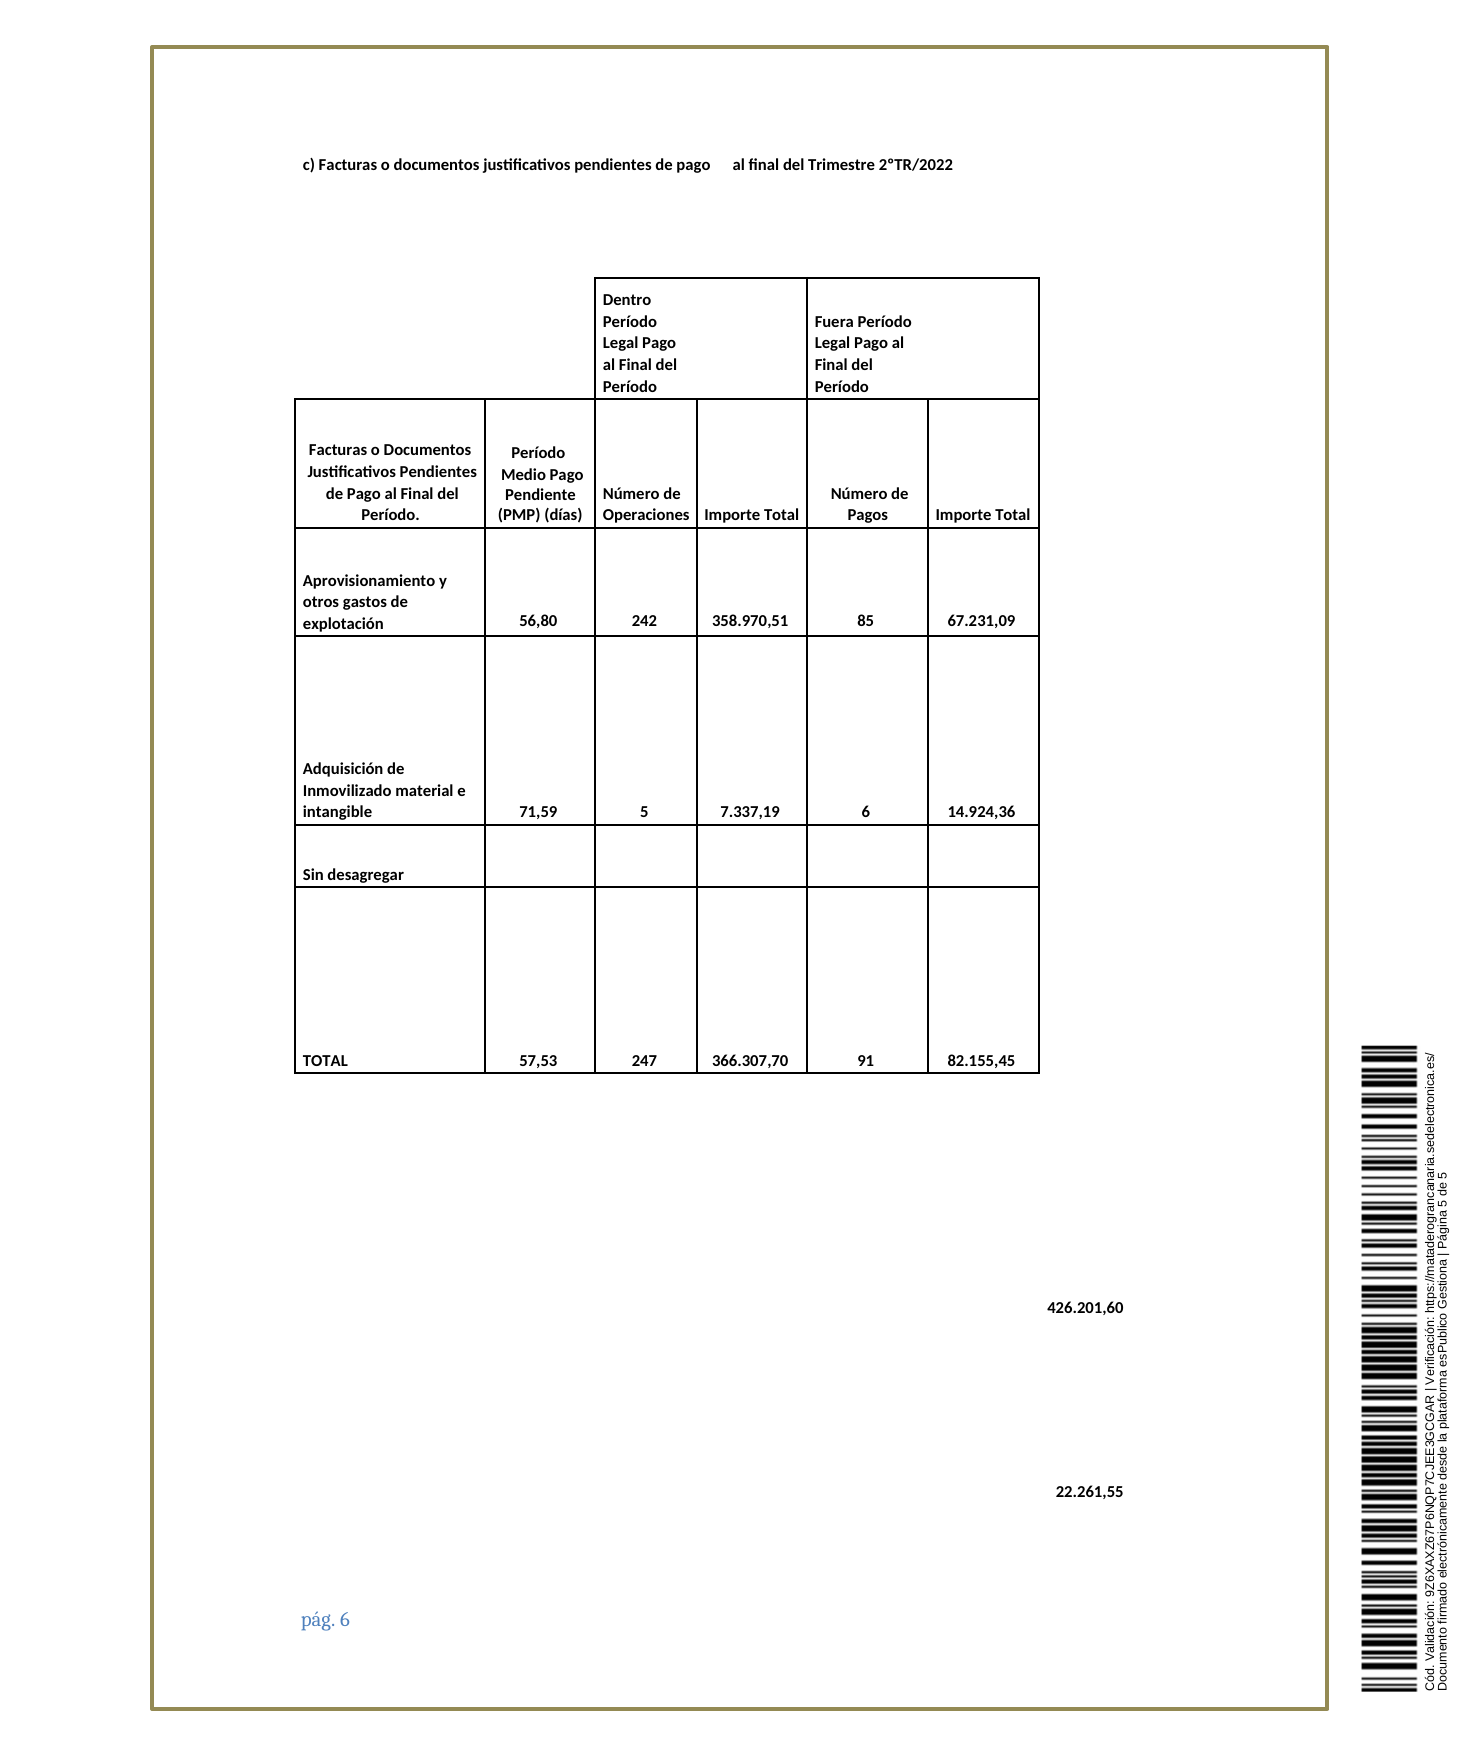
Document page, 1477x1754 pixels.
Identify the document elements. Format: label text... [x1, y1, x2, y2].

table_header Fuera Período Legal Pago al Final del Período [808, 279, 928, 398]
table_cell Importe Total [929, 400, 1038, 527]
table_cell 91 [808, 888, 927, 1072]
table_cell 85 [808, 529, 927, 635]
table_header [485, 277, 594, 398]
table_cell Adquisición de Inmovilizado material e intangible [296, 637, 484, 824]
table_cell Número de Pagos [808, 400, 927, 527]
table_cell TOTAL [296, 888, 484, 1072]
table_cell Sin desagregar [296, 826, 484, 886]
table_cell 82.155,45 [929, 888, 1038, 1072]
table_cell 56,80 [486, 529, 594, 635]
text 426.201,60 [325, 1297, 1127, 1318]
table_cell [698, 826, 806, 886]
table_cell 358.970,51 [698, 529, 806, 635]
table_cell [929, 826, 1038, 886]
table_header Dentro Período Legal Pago al Final del Período [596, 279, 806, 398]
table_cell 242 [596, 529, 696, 635]
text c) Facturas o documentos justificativos pendientes de pago al final del Trimestre 2ºTR/2022 [303, 151, 1063, 175]
text 22.261,55 [325, 1481, 1127, 1502]
table_cell Período Medio Pago Pendiente (PMP) (días) [486, 400, 594, 527]
table_cell 14.924,36 [929, 637, 1038, 824]
table_cell 67.231,09 [929, 529, 1038, 635]
table_cell 71,59 [486, 637, 594, 824]
table_cell [808, 826, 927, 886]
table_cell 6 [808, 637, 927, 824]
table_cell Facturas o Documentos Justificativos Pendientes de Pago al Final del Período. [296, 400, 484, 527]
table_cell 5 [596, 637, 696, 824]
table_header [928, 279, 1038, 398]
table_cell [596, 826, 696, 886]
table_cell [486, 826, 594, 886]
table_cell 7.337,19 [698, 637, 806, 824]
table_cell 57,53 [486, 888, 594, 1072]
table_cell 366.307,70 [698, 888, 806, 1072]
table_header [295, 277, 485, 398]
table_cell Aprovisionamiento y otros gastos de explotación [296, 529, 484, 635]
table_cell Número de Operaciones [596, 400, 696, 527]
table_cell 247 [596, 888, 696, 1072]
table_cell Importe Total [698, 400, 806, 527]
